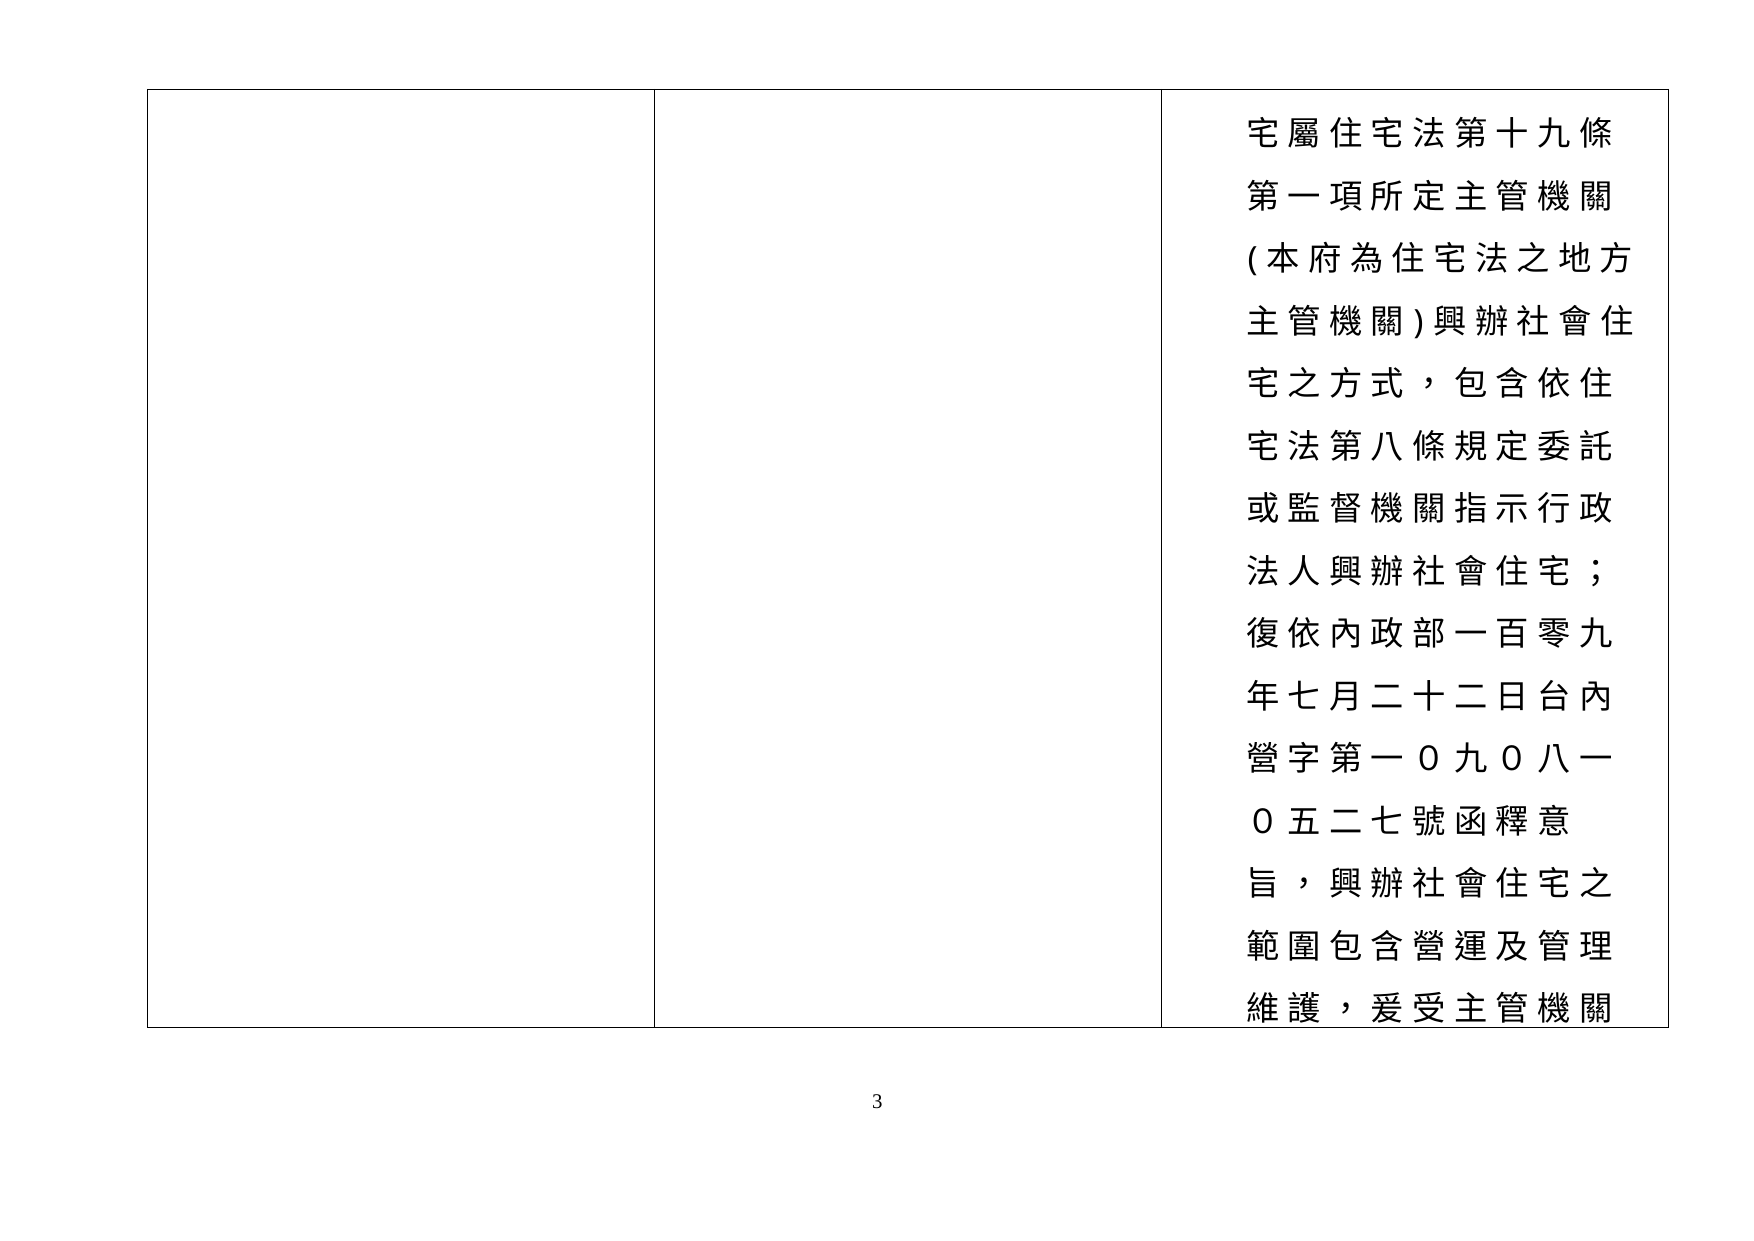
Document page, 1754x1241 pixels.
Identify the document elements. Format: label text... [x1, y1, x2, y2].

table_cell [148, 90, 654, 1027]
table_cell [655, 90, 1161, 1027]
table_cell 宅屬住宅法第十九條第一項所定主管機關(本府為住宅法之地方主管機關)興辦社會住宅之方式，包含依住宅法第八條規定委託或監督機關指示行政法人興辦社會住宅；復依內政部一百零九年七月二十二日台內營字第一０九０八一０五二七號函釋意旨，興辦社會住宅之範圍包含營運及管理維護，爰受主管機關 [1162, 90, 1668, 1027]
